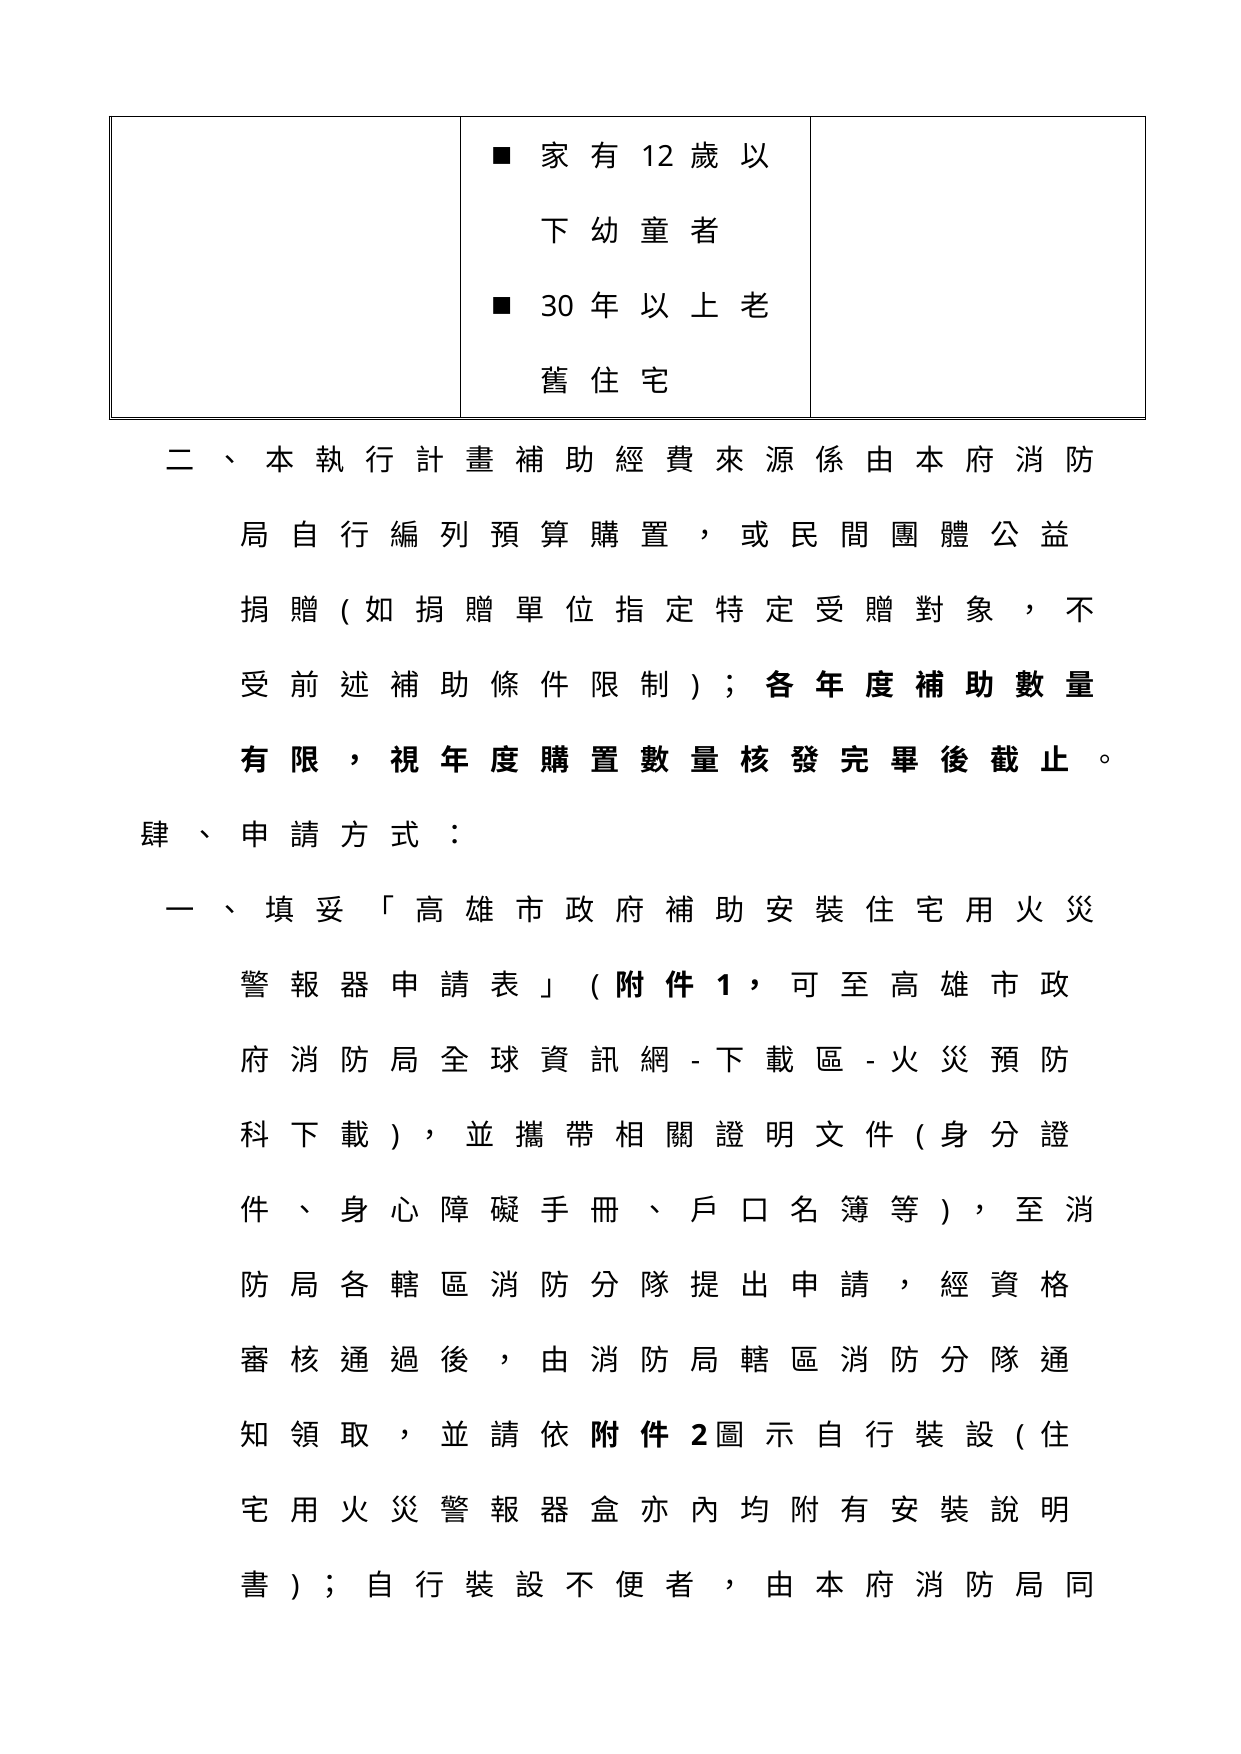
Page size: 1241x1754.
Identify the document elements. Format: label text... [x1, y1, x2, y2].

list 填妥「高雄市政府補助安裝住宅用火災警報器申請表」(附件1，可至高雄市政府消防局全球資訊網-下載區-火災預防科下載)，並攜帶相關證明文件(身分證件、身心障礙手冊、戶口名簿等)，至消防局各轄區消防分隊提出申請，經資格審核通過後，由消防局轄區消防分隊通知領取，並請依附件2圖示自行裝設(住宅用火災警報器盒亦內均附有安裝說明書)；自行裝設不便者，由本府消防局同 [166, 870, 1116, 1620]
table_cell 狹小巷弄地區住戶 住宅式宮廟住戶 家有65歲以上年長者 家有12歲以下幼童者 30年以上老舊住宅 [461, 117, 810, 417]
text 二、本執行計畫補助經費來源係由本府消防局自行編列預算購置，或民間團體公益捐贈(如捐贈單位指定特定受贈對象，不受前述補助條件限制)；各年度補助數量有限，視年度購置數量核發完畢後截止。 [166, 420, 1116, 795]
table_cell [811, 117, 1145, 417]
table_cell [112, 117, 460, 417]
text 肆、申請方式： [141, 795, 1116, 870]
